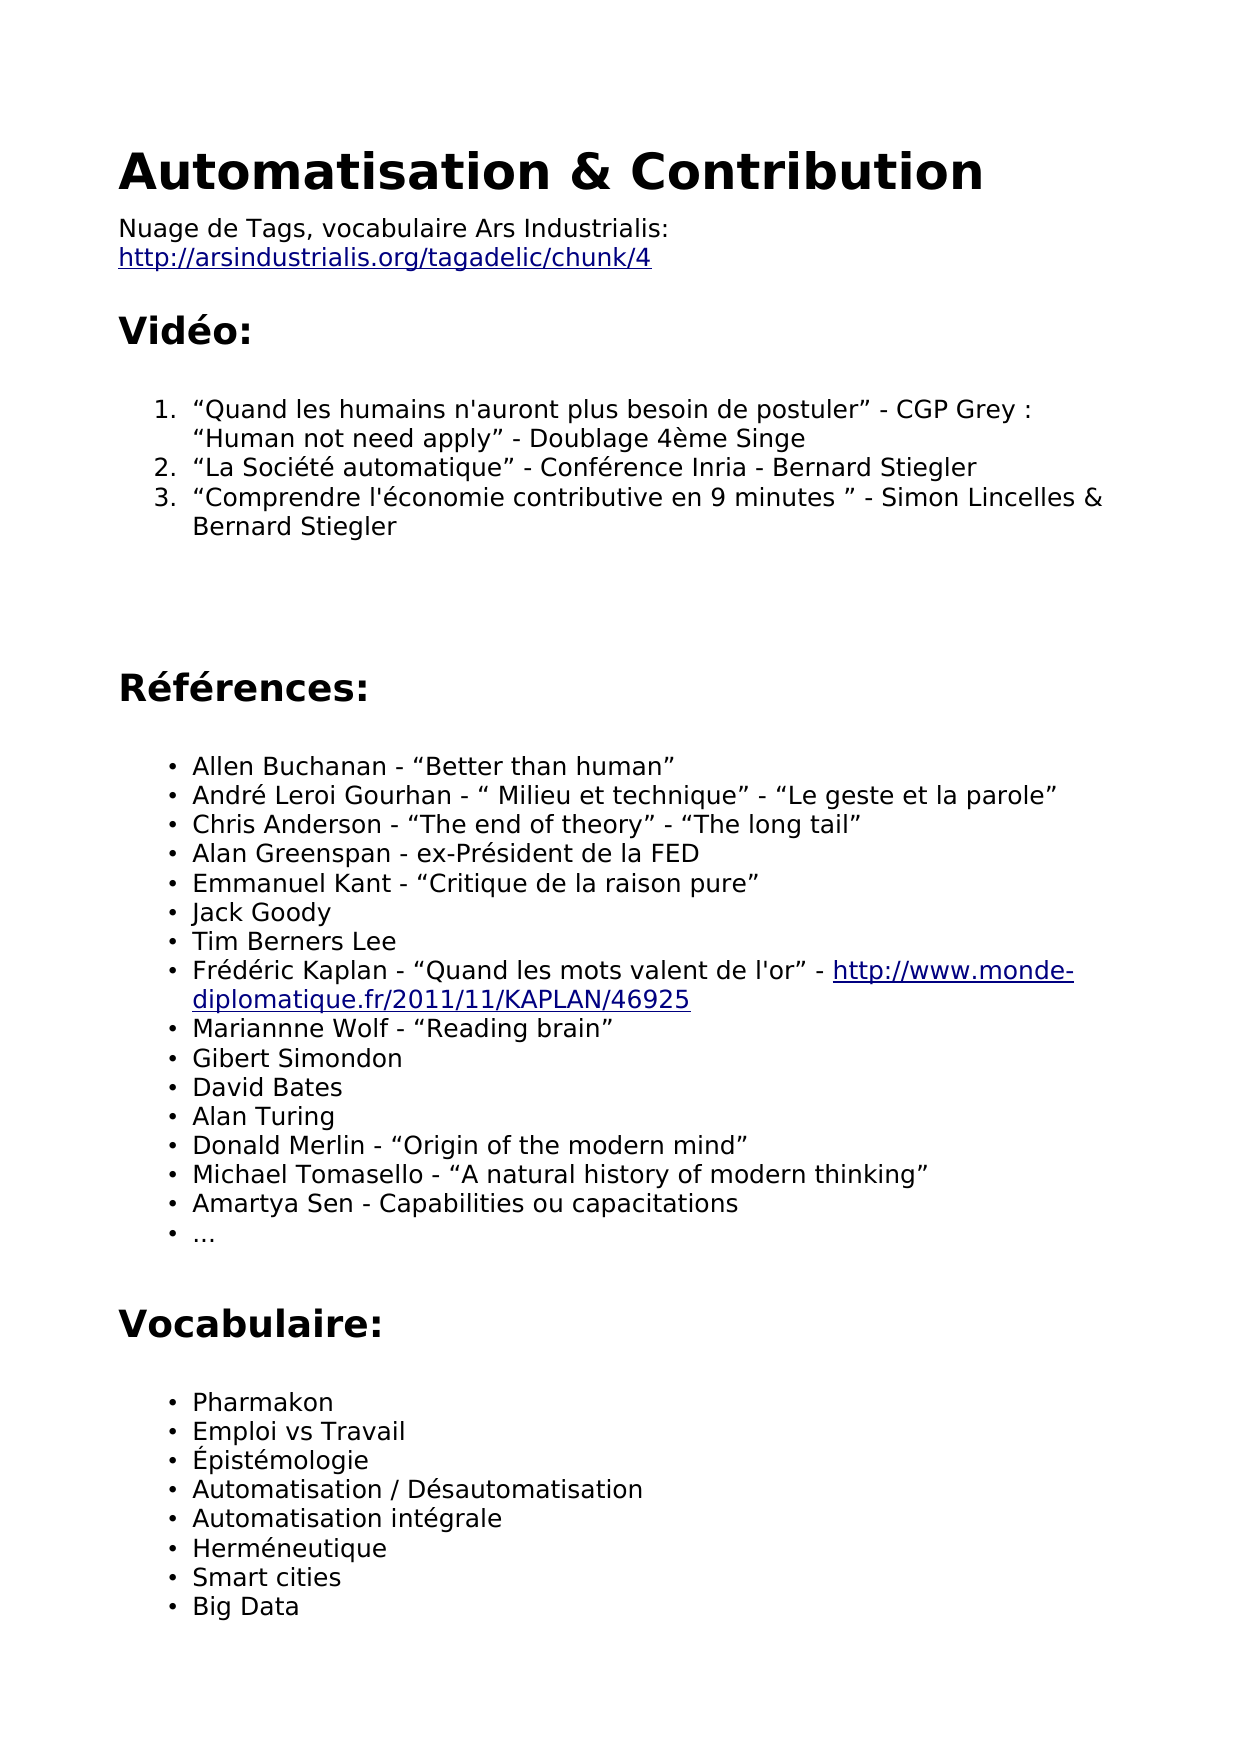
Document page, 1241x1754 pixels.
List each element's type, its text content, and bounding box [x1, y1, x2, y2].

subtitle Vidéo: [118, 310, 1122, 353]
list Automatisation intégrale [177, 1505, 1122, 1534]
list “Comprendre l'économie contributive en 9 minutes ” - Simon Lincelles & Bernard Stiegler [177, 483, 1122, 541]
list ... [177, 1219, 1122, 1248]
list Amartya Sen - Capabilities ou capacitations [177, 1189, 1122, 1219]
list “Quand les humains n'auront plus besoin de postuler” - CGP Grey : “Human not need apply” - Doublage 4ème Singe [177, 395, 1122, 454]
list Gibert Simondon [177, 1044, 1122, 1073]
list Mariannne Wolf - “Reading brain” [177, 1014, 1122, 1044]
list André Leroi Gourhan - “ Milieu et technique” - “Le geste et la parole” [177, 781, 1122, 810]
list Chris Anderson - “The end of theory” - “The long tail” [177, 810, 1122, 839]
list Herméneutique [177, 1534, 1122, 1563]
subtitle Automatisation & Contribution [118, 143, 1122, 201]
list David Bates [177, 1073, 1122, 1102]
list “La Société automatique” - Conférence Inria - Bernard Stiegler [177, 454, 1122, 483]
list Frédéric Kaplan - “Quand les mots valent de l'or” - http://www.monde-diplomatique.fr/2011/11/KAPLAN/46925 [177, 956, 1122, 1014]
subtitle Vocabulaire: [118, 1302, 1122, 1346]
list Emmanuel Kant - “Critique de la raison pure” [177, 869, 1122, 898]
list Donald Merlin - “Origin of the modern mind” [177, 1131, 1122, 1160]
list Allen Buchanan - “Better than human” [177, 752, 1122, 781]
list Michael Tomasello - “A natural history of modern thinking” [177, 1160, 1122, 1189]
list Alan Turing [177, 1102, 1122, 1131]
text Nuage de Tags, vocabulaire Ars Industrialis: http://arsindustrialis.org/tagadelic/chunk/4 [118, 214, 1122, 272]
list Jack Goody [177, 898, 1122, 927]
list Automatisation / Désautomatisation [177, 1476, 1122, 1505]
subtitle Références: [118, 666, 1122, 710]
list Smart cities [177, 1563, 1122, 1592]
list Alan Greenspan - ex-Président de la FED [177, 839, 1122, 869]
list Épistémologie [177, 1446, 1122, 1476]
list Pharmakon [177, 1388, 1122, 1417]
list Big Data [177, 1592, 1122, 1621]
list Tim Berners Lee [177, 927, 1122, 956]
list Emploi vs Travail [177, 1417, 1122, 1446]
